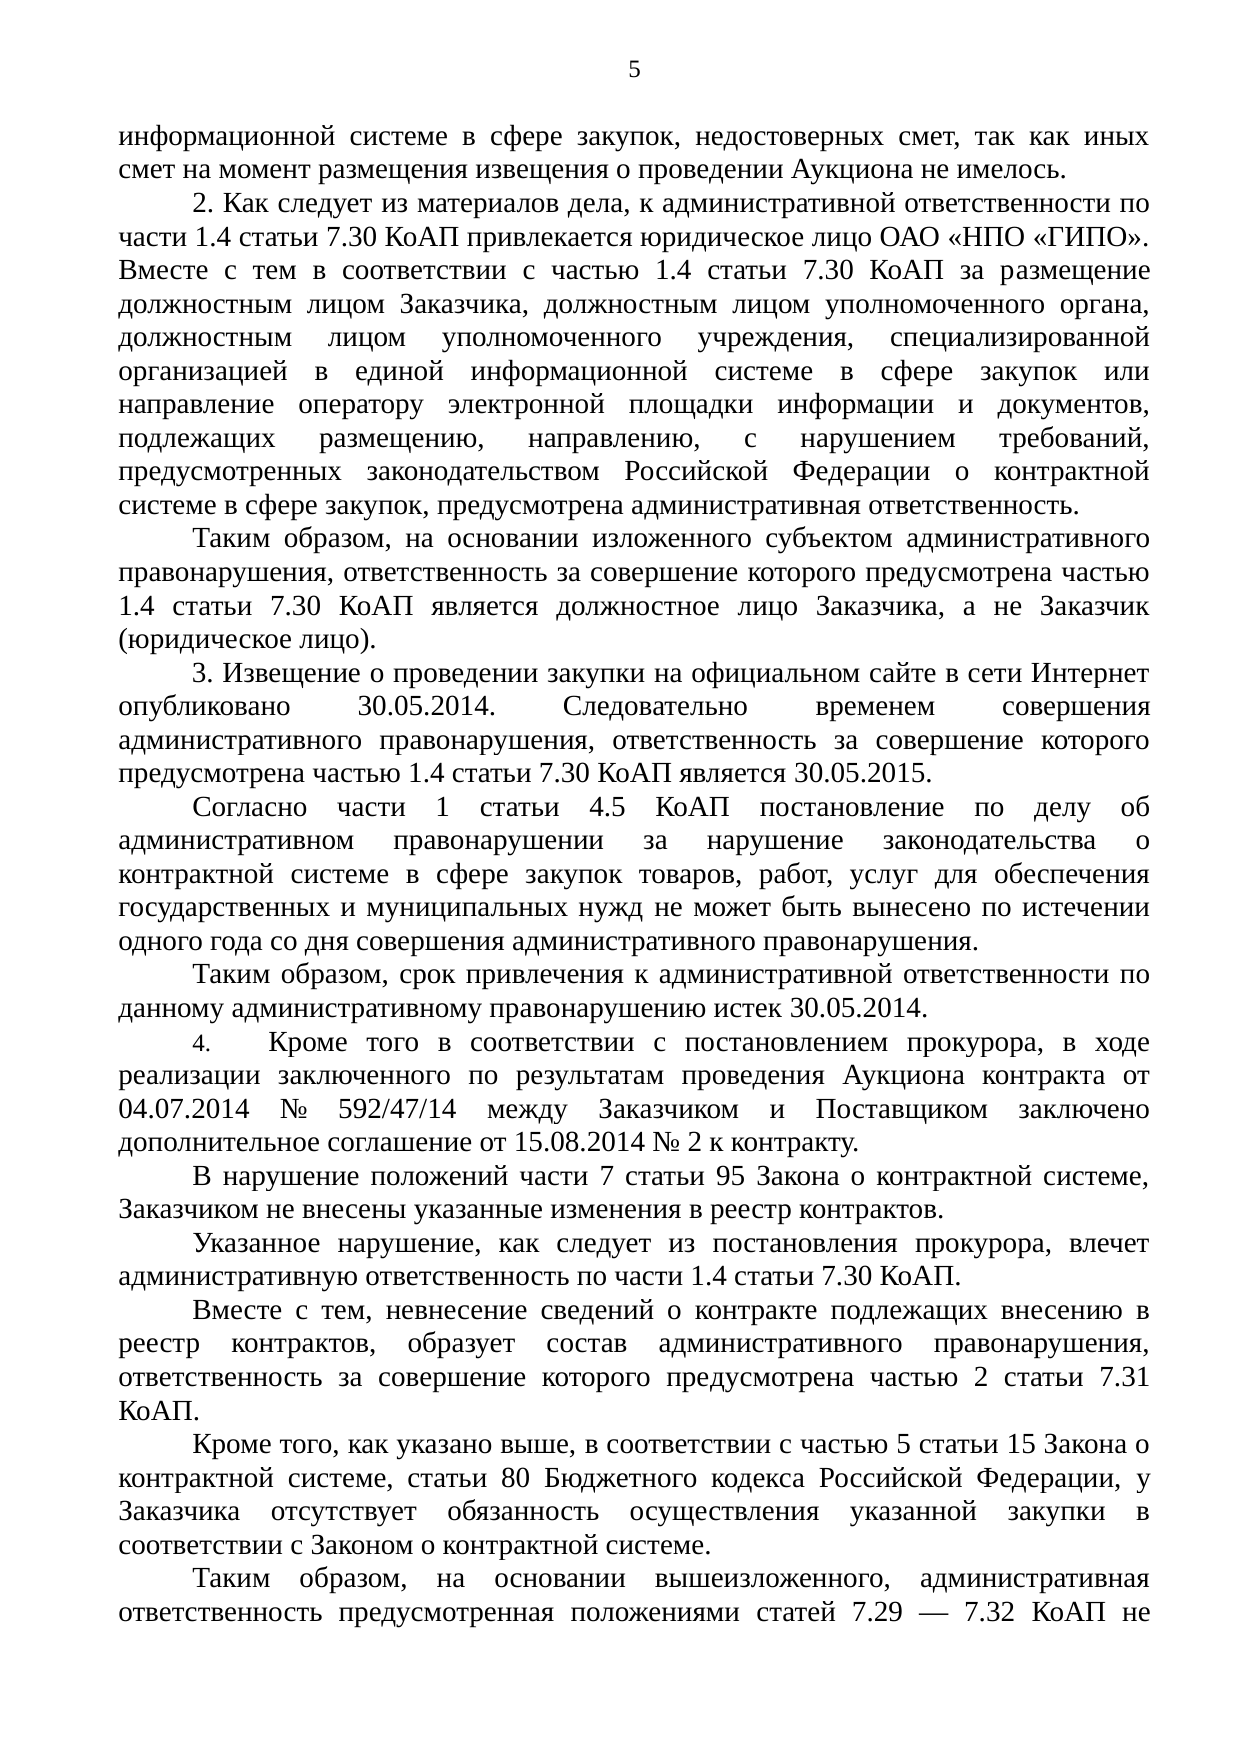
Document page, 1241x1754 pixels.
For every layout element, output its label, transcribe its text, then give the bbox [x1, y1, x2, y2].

list В нарушение положений части 7 статьи 95 Закона о контрактной системе, Заказчиком не внесены указанные изменения в реестр контрактов. [118, 1158, 1151, 1225]
text 3. Извещение о проведении закупки на официальном сайте в сети Интернет опубликовано 30.05.2014. Следовательно временем совершения административного правонарушения, ответственность за совершение которого предусмотрена частью 1.4 статьи 7.30 КоАП является 30.05.2015. [118, 655, 1151, 789]
list Указанное нарушение, как следует из постановления прокурора, влечет административную ответственность по части 1.4 статьи 7.30 КоАП. [118, 1225, 1151, 1292]
list 2. Как следует из материалов дела, к административной ответственности по части 1.4 статьи 7.30 КоАП привлекается юридическое лицо ОАО «НПО «ГИПО». Вместе с тем в соответствии с частью 1.4 статьи 7.30 КоАП за размещение должностным лицом Заказчика, должностным лицом уполномоченного органа, должностным лицом уполномоченного учреждения, специализированной организацией в единой информационной системе в сфере закупок или направление оператору электронной площадки информации и документов, подлежащих размещению, направлению, с нарушением требований, предусмотренных законодательством Российской Федерации о контрактной системе в сфере закупок, предусмотрена административная ответственность. [118, 185, 1151, 521]
list Таким образом, на основании вышеизложенного, административная ответственность предусмотренная положениями статей 7.29 — 7.32 КоАП не [118, 1560, 1151, 1627]
list Таким образом, на основании изложенного субъектом административного правонарушения, ответственность за совершение которого предусмотрена частью 1.4 статьи 7.30 КоАП является должностное лицо Заказчика, а не Заказчик (юридическое лицо). [118, 521, 1151, 655]
list Вместе с тем, невнесение сведений о контракте подлежащих внесению в реестр контрактов, образует состав административного правонарушения, ответственность за совершение которого предусмотрена частью 2 статьи 7.31 КоАП. [118, 1292, 1151, 1426]
text Таким образом, срок привлечения к административной ответственности по данному административному правонарушению истек 30.05.2014. [118, 957, 1151, 1024]
list Кроме того в соответствии с постановлением прокурора, в ходе реализации заключенного по результатам проведения Аукциона контракта от 04.07.2014 № 592/47/14 между Заказчиком и Поставщиком заключено дополнительное соглашение от 15.08.2014 № 2 к контракту. [118, 1024, 1151, 1158]
text Согласно части 1 статьи 4.5 КоАП постановление по делу об административном правонарушении за нарушение законодательства о контрактной системе в сфере закупок товаров, работ, услуг для обеспечения государственных и муниципальных нужд не может быть вынесено по истечении одного года со дня совершения административного правонарушения. [118, 789, 1151, 957]
list Кроме того, как указано выше, в соответствии с частью 5 статьи 15 Закона о контрактной системе, статьи 80 Бюджетного кодекса Российской Федерации, у Заказчика отсутствует обязанность осуществления указанной закупки в соответствии с Законом о контрактной системе. [118, 1426, 1151, 1560]
text информационной системе в сфере закупок, недостоверных смет, так как иных смет на момент размещения извещения о проведении Аукциона не имелось. [118, 118, 1151, 185]
